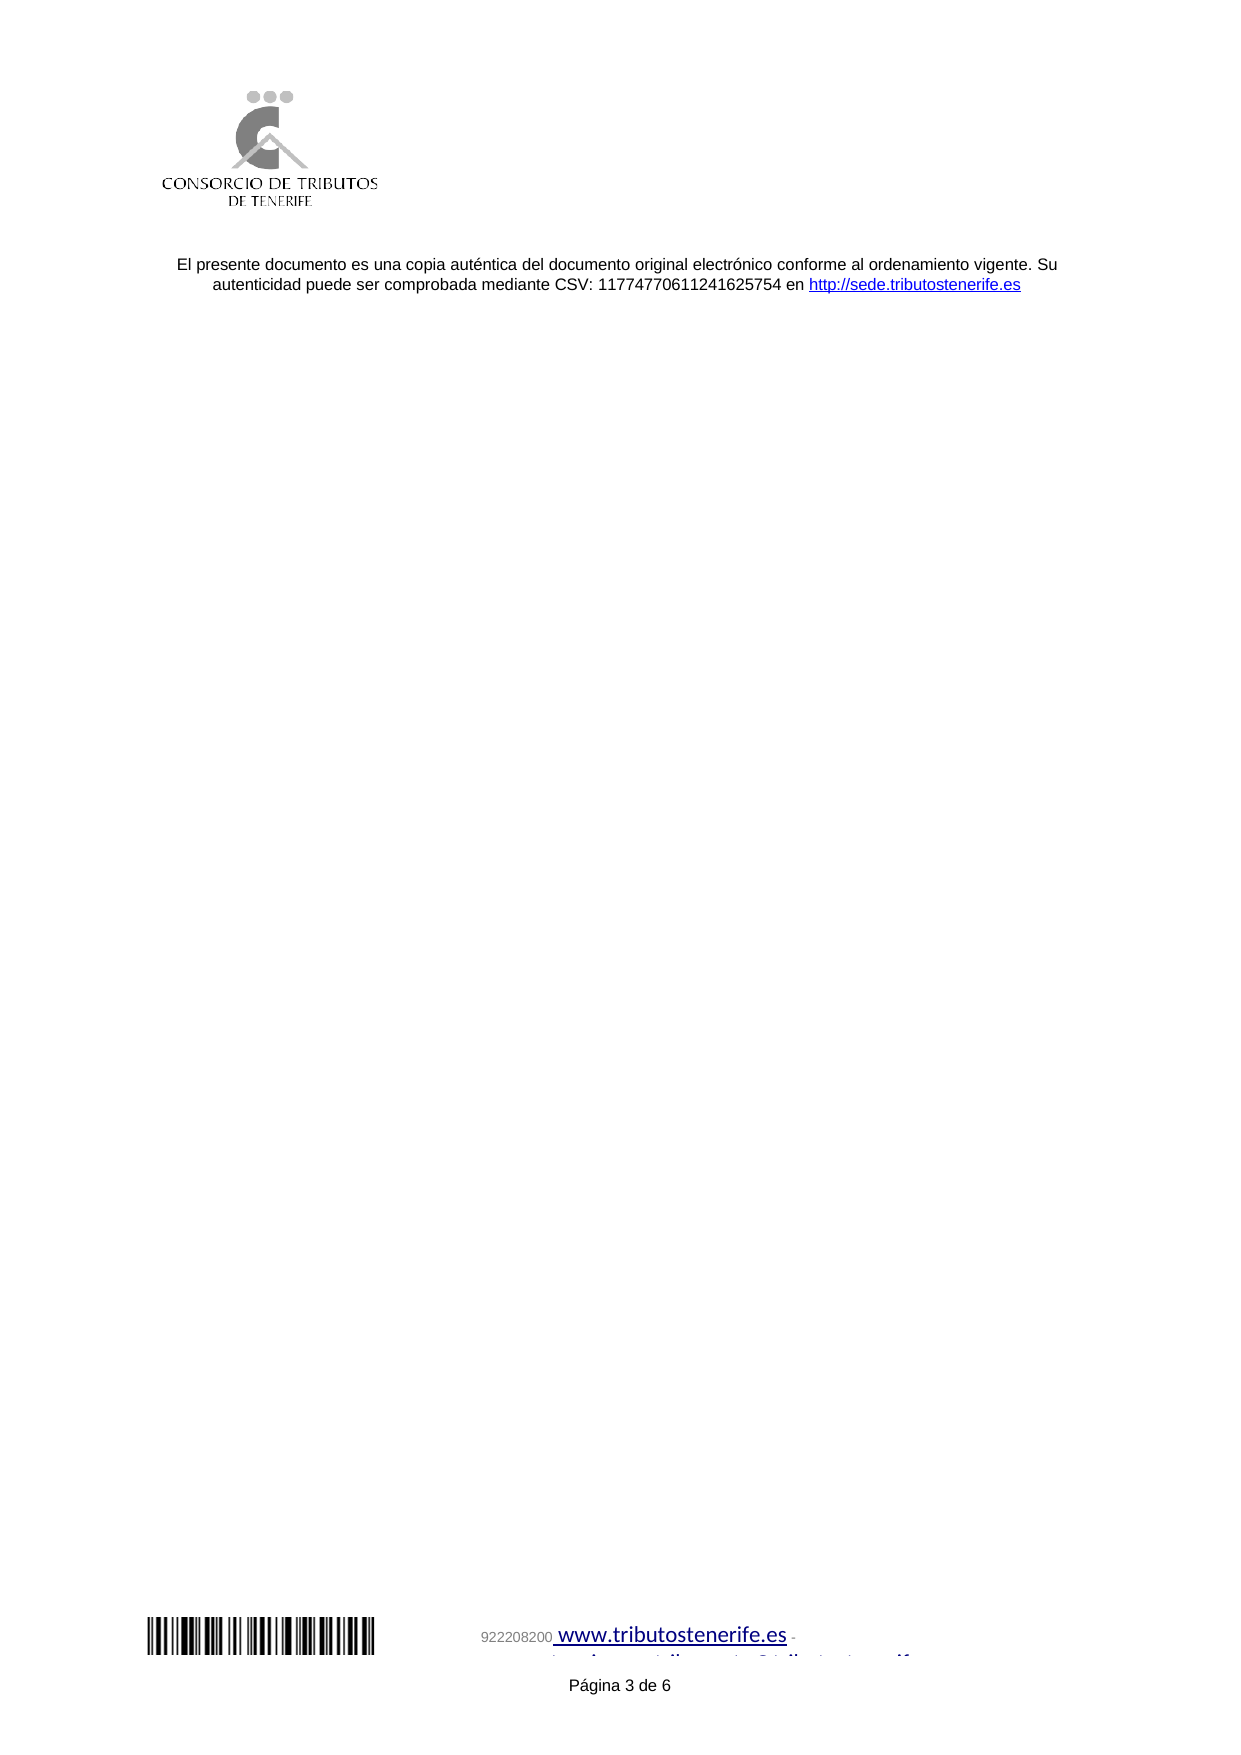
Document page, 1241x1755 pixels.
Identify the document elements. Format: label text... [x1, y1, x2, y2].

text El presente documento es una copia auténtica del documento original electrónico conforme al ordenamiento vigente. Su autenticidad puede ser comprobada mediante CSV: 11774770611241625754 en http://sede.tributostenerife.es [177, 255, 1105, 293]
